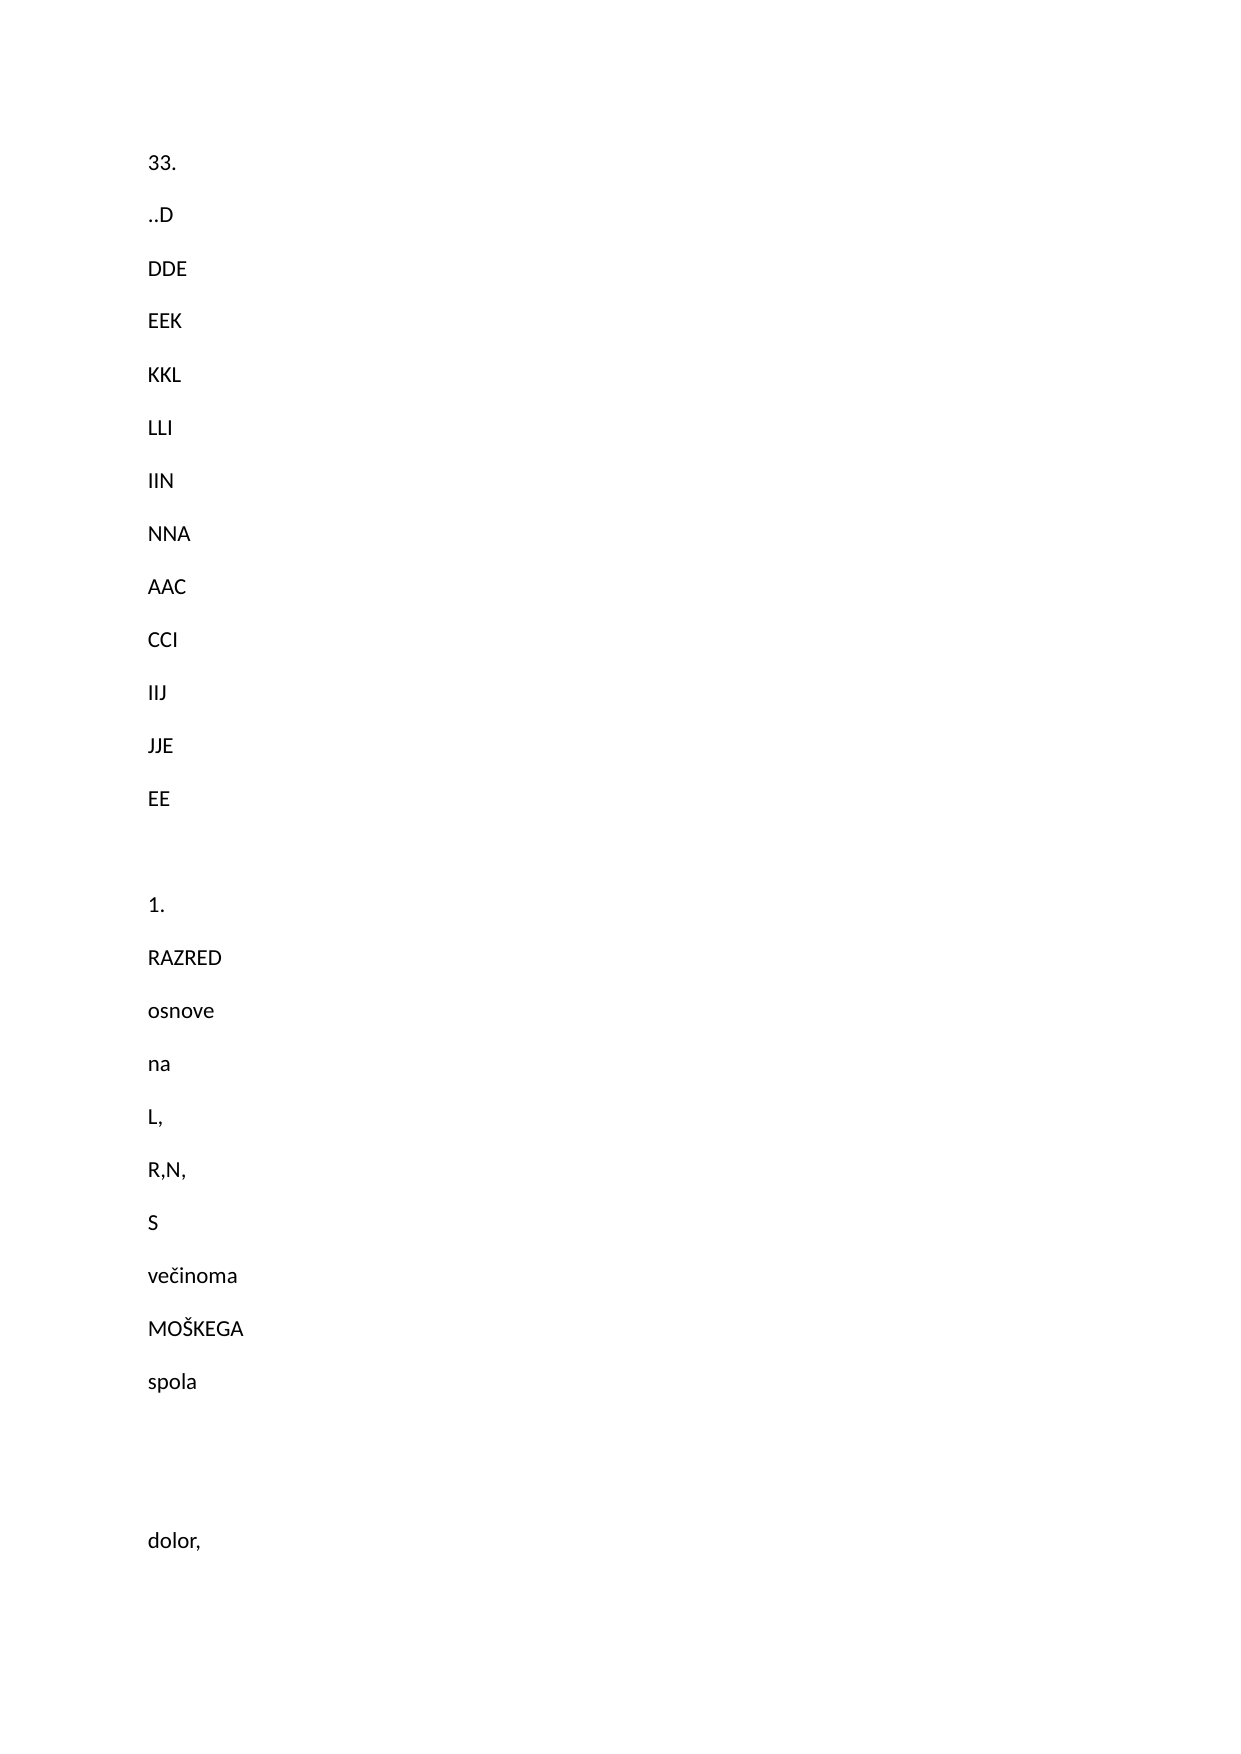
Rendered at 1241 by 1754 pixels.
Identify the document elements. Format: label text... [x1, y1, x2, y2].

text 1. [148, 890, 1093, 918]
text na [148, 1049, 1093, 1077]
text dolor, [148, 1526, 1093, 1554]
text AAC [148, 572, 1093, 600]
text JJE [148, 731, 1093, 759]
text L, [148, 1102, 1093, 1130]
text LLI [148, 413, 1093, 441]
text DDE [148, 254, 1093, 282]
text IIN [148, 466, 1093, 494]
text NNA [148, 519, 1093, 547]
text osnove [148, 996, 1093, 1024]
text 33. [148, 148, 1093, 176]
text večinoma [148, 1261, 1093, 1289]
text MOŠKEGA [148, 1314, 1093, 1342]
text R,N, [148, 1155, 1093, 1183]
text RAZRED [148, 943, 1093, 971]
text ..D [148, 201, 1093, 229]
text spola [148, 1367, 1093, 1395]
text EEK [148, 307, 1093, 335]
text KKL [148, 360, 1093, 388]
text CCI [148, 625, 1093, 653]
text EE [148, 784, 1093, 812]
text IIJ [148, 678, 1093, 706]
text S [148, 1208, 1093, 1236]
